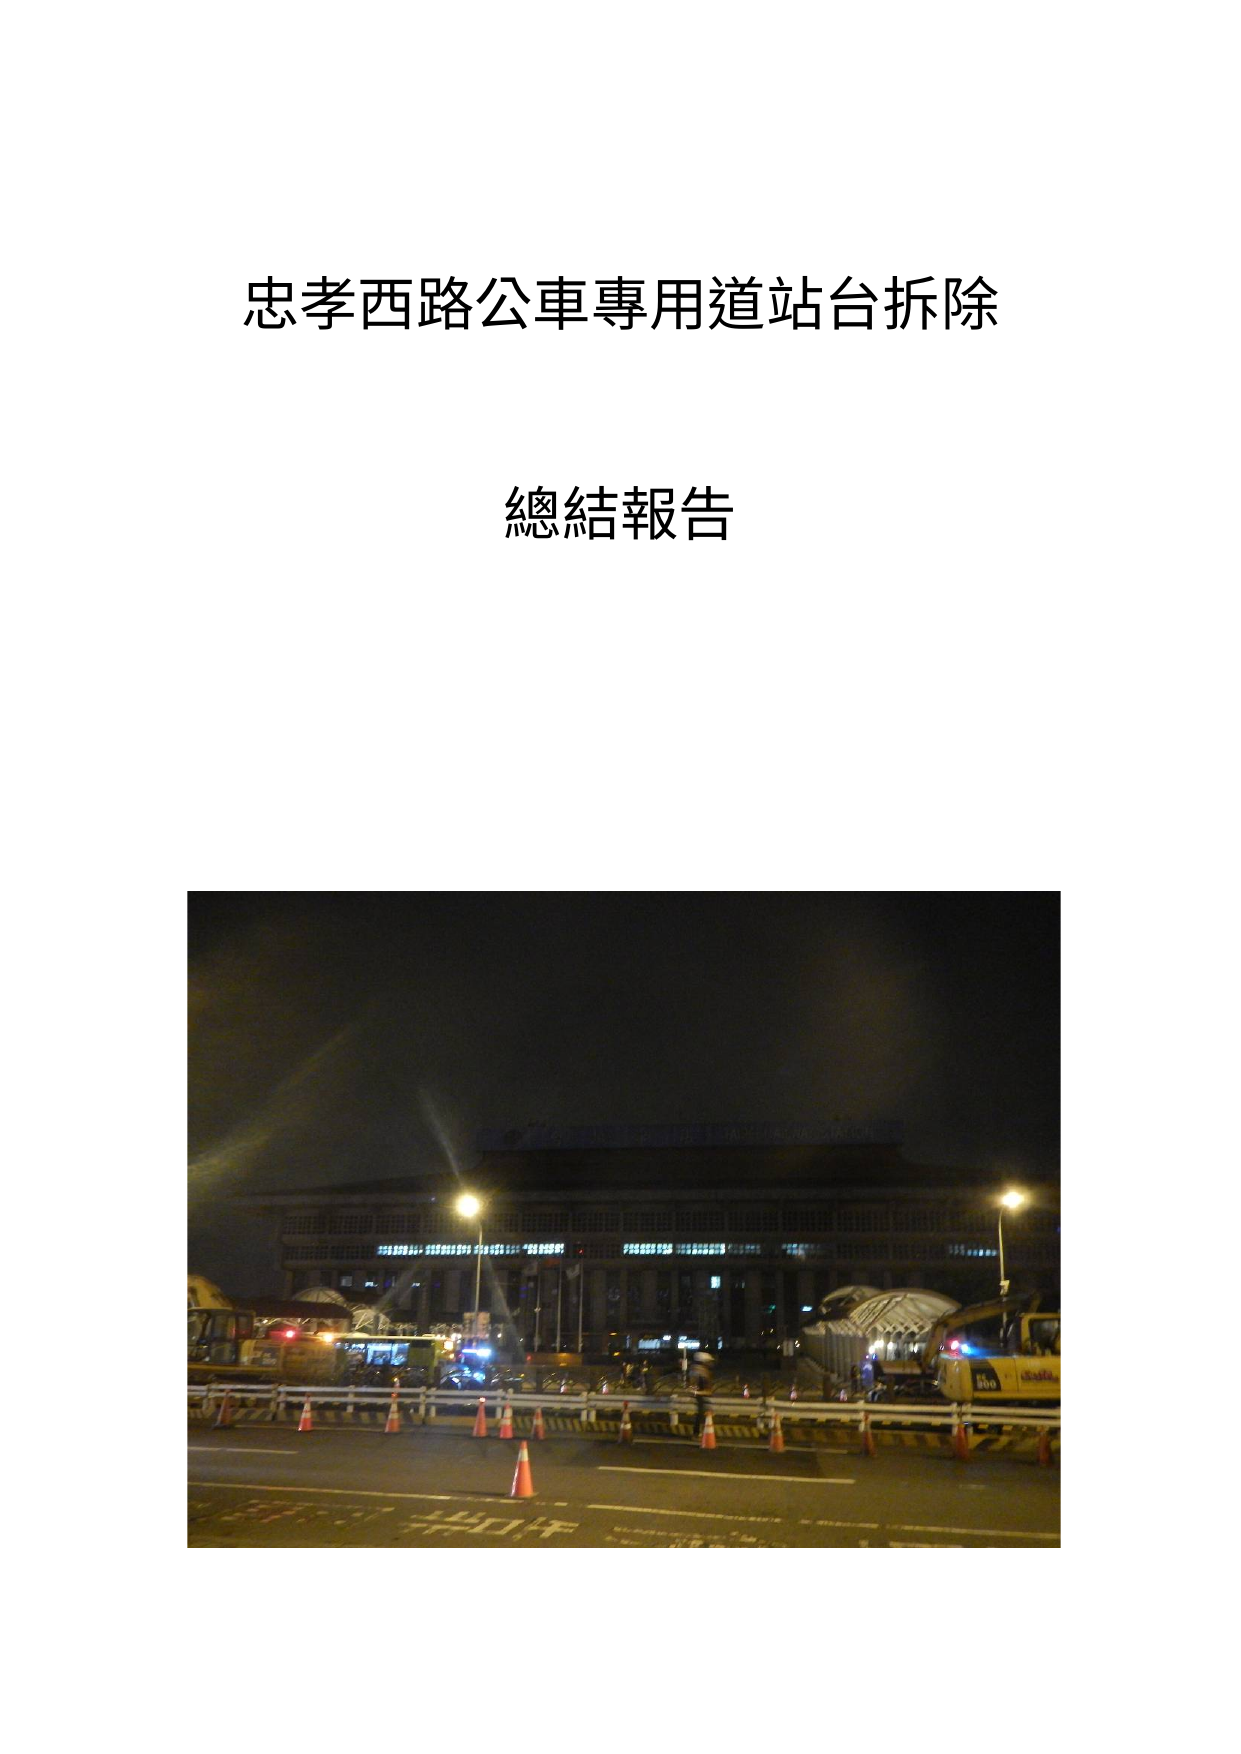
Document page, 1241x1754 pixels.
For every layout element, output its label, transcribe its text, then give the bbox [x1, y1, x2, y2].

text 忠孝西路公車專用道站台拆除 [187, 227, 1053, 352]
text 總結報告 [187, 437, 1053, 562]
